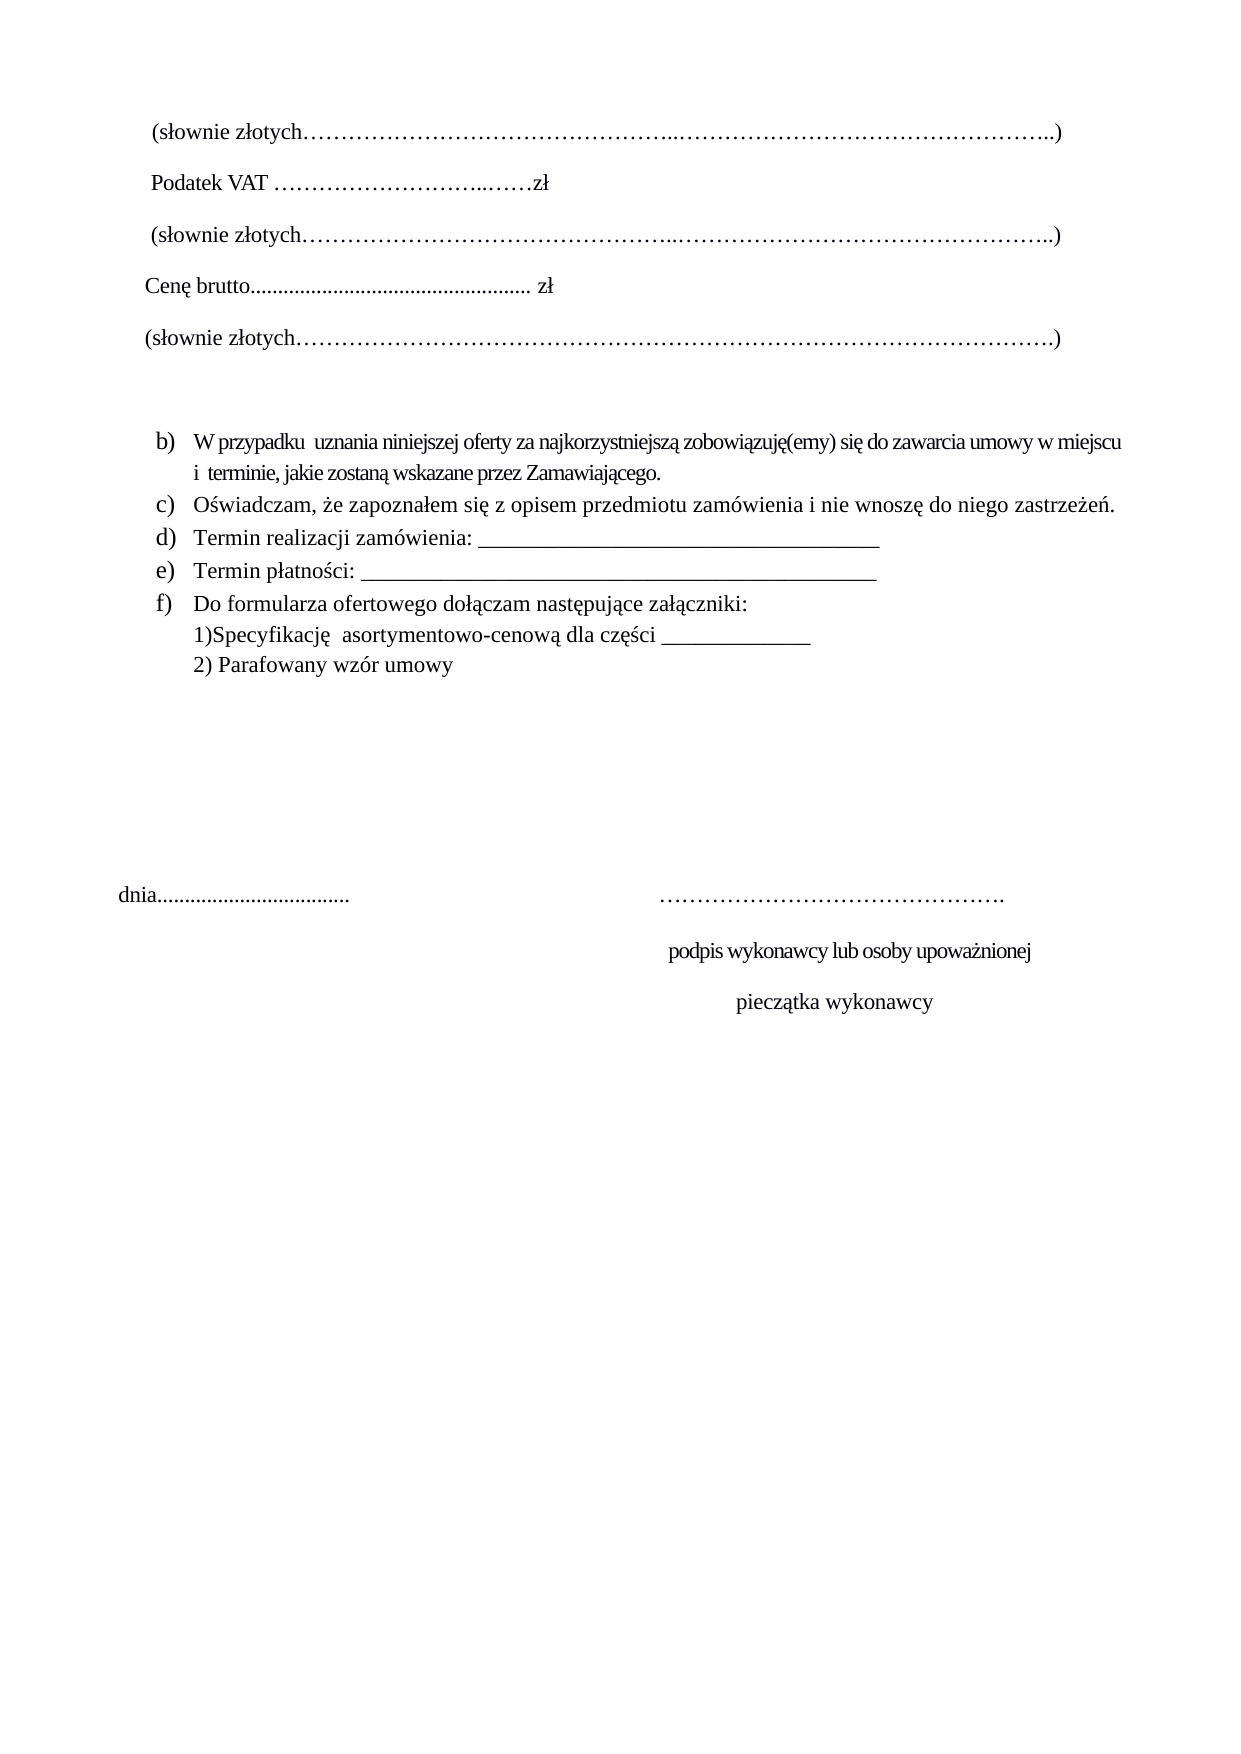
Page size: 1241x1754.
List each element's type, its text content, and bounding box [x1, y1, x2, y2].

text Podatek VAT ………………………..……zł [151, 169, 1122, 196]
list Do formularza ofertowego dołączam następujące załączniki: [156, 588, 1122, 617]
text (słownie złotych……………………………………………………………………………………….) [144, 323, 1122, 350]
text 1)Specyfikację asortymentowo-cenową dla części _____________ [193, 621, 1122, 647]
text (słownie złotych…………………………………………..…………………………………………..) [151, 221, 1122, 247]
list Termin płatności: _____________________________________________ [156, 555, 1122, 584]
text pieczątka wykonawcy [118, 988, 1240, 1014]
text dnia................................... ………………………………………. [118, 881, 1240, 908]
list Termin realizacji zamówienia: ___________________________________ [156, 522, 1122, 551]
text (słownie złotych…………………………………………..…………………………………………..) [152, 118, 1122, 144]
text podpis wykonawcy lub osoby upoważnionej [118, 937, 1240, 963]
text 2) Parafowany wzór umowy [193, 651, 1122, 678]
list W przypadku uznania niniejszej oferty za najkorzystniejszą zobowiązuję(emy) się do zawarcia umowy w miejscu i terminie, jakie zostaną wskazane przez Zamawiającego. [156, 426, 1122, 485]
list Oświadczam, że zapoznałem się z opisem przedmiotu zamówienia i nie wnoszę do niego zastrzeżeń. [156, 489, 1122, 518]
text Cenę brutto................................................... zł [144, 272, 1122, 298]
